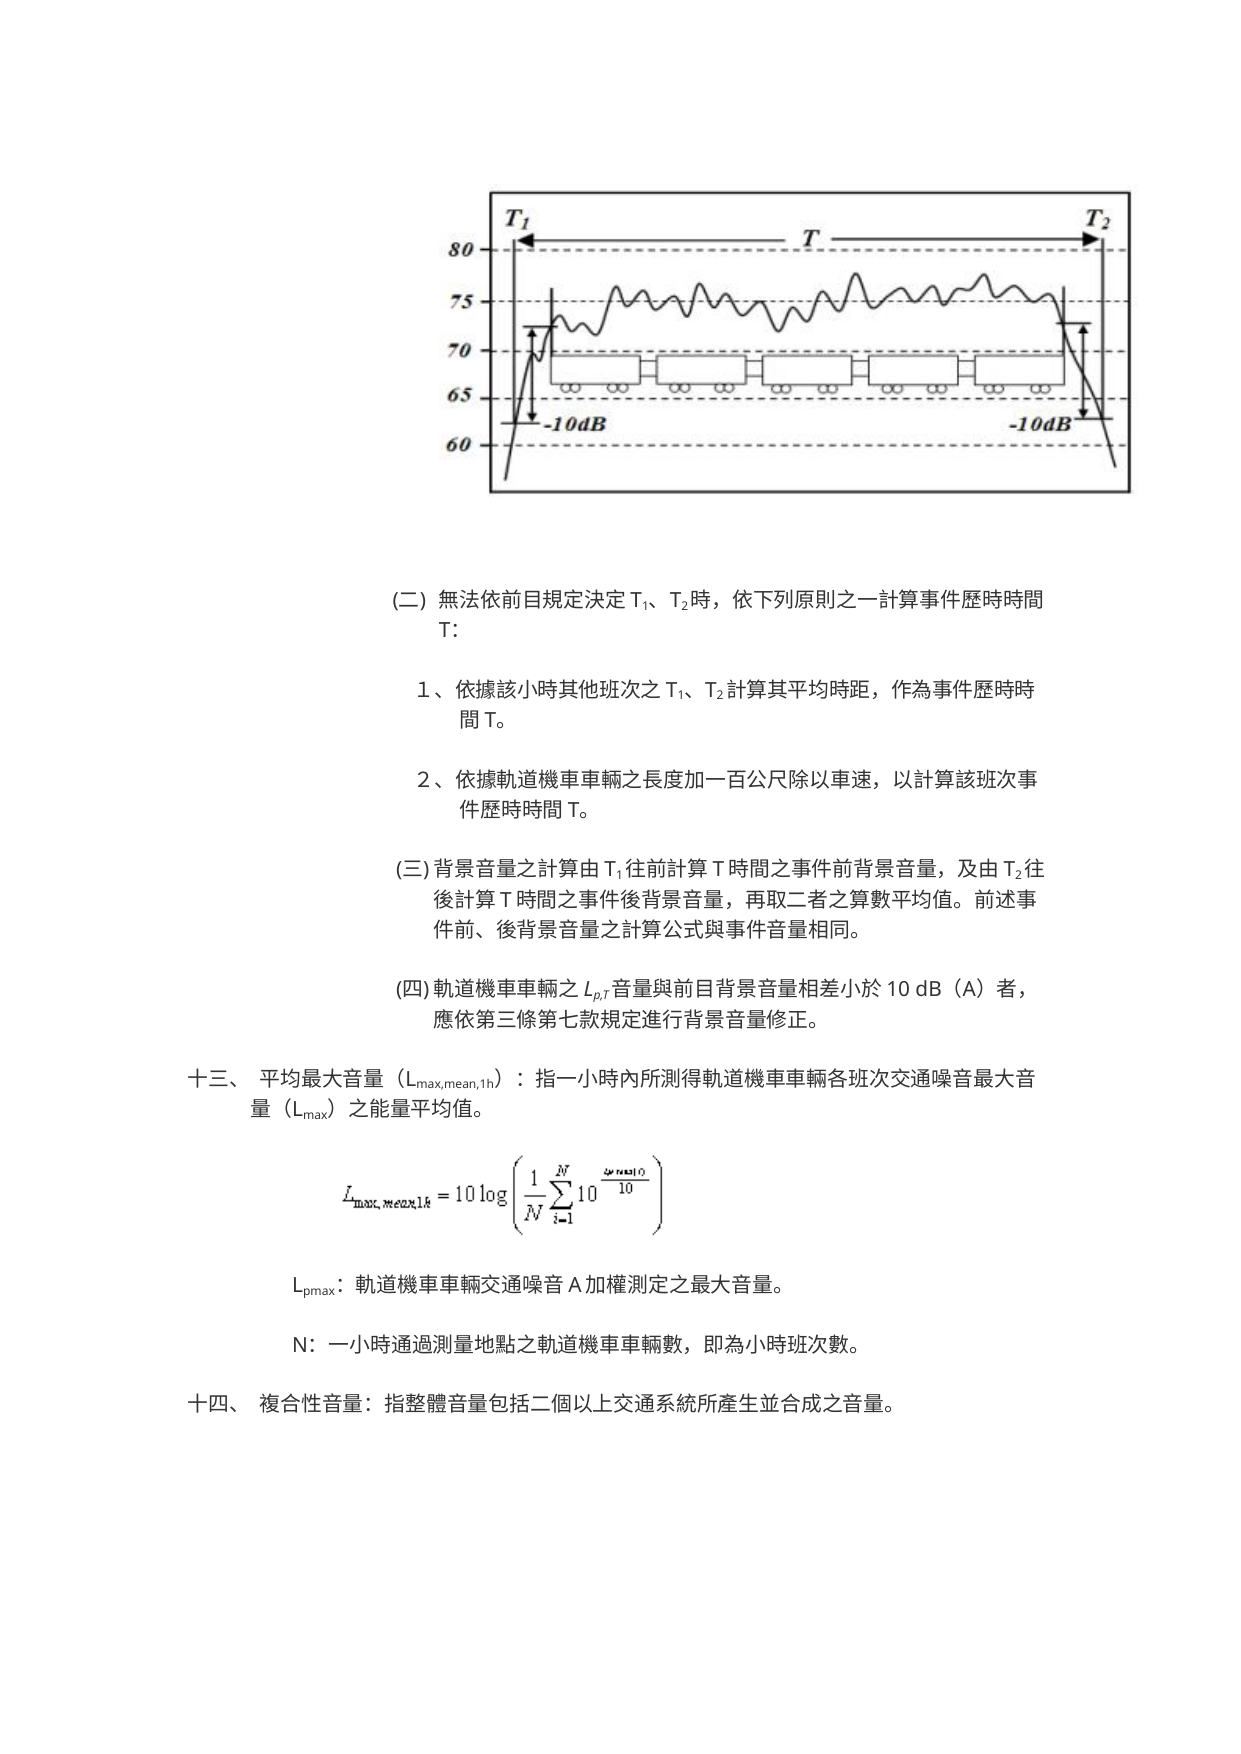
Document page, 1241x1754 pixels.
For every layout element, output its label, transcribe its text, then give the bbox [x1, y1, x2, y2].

text 十三、 平均最大音量（Lmax,mean,1h）：指一小時內所測得軌道機車車輛各班次交通噪音最大音量（Lmax）之能量平均值。 [187, 1062, 1053, 1123]
text 十四、 複合性音量：指整體音量包括二個以上交通系統所產生並合成之音量。 [187, 1387, 1053, 1418]
text １、依據該小時其他班次之T1、T2計算其平均時距，作為事件歷時時間T。 [413, 673, 1053, 734]
text (三) 背景音量之計算由T1往前計算T時間之事件前背景音量，及由T2往後計算T時間之事件後背景音量，再取二者之算數平均值。前述事件前、後背景音量之計算公式與事件音量相同。 [396, 853, 1053, 943]
picture [338, 1152, 667, 1240]
text N：一小時通過測量地點之軌道機車車輛數，即為小時班次數。 [187, 1328, 1053, 1358]
picture [438, 184, 1139, 497]
text Lpmax：軌道機車車輛交通噪音A加權測定之最大音量。 [187, 1268, 1053, 1299]
text (四) 軌道機車車輛之Lp,T音量與前目背景音量相差小於10 dB（A）者，應依第三條第七款規定進行背景音量修正。 [396, 973, 1053, 1033]
text ２、依據軌道機車車輛之長度加一百公尺除以車速，以計算該班次事件歷時時間T。 [413, 763, 1053, 823]
text (二) 無法依前目規定決定T1、T2時，依下列原則之一計算事件歷時時間T： [392, 583, 1053, 644]
